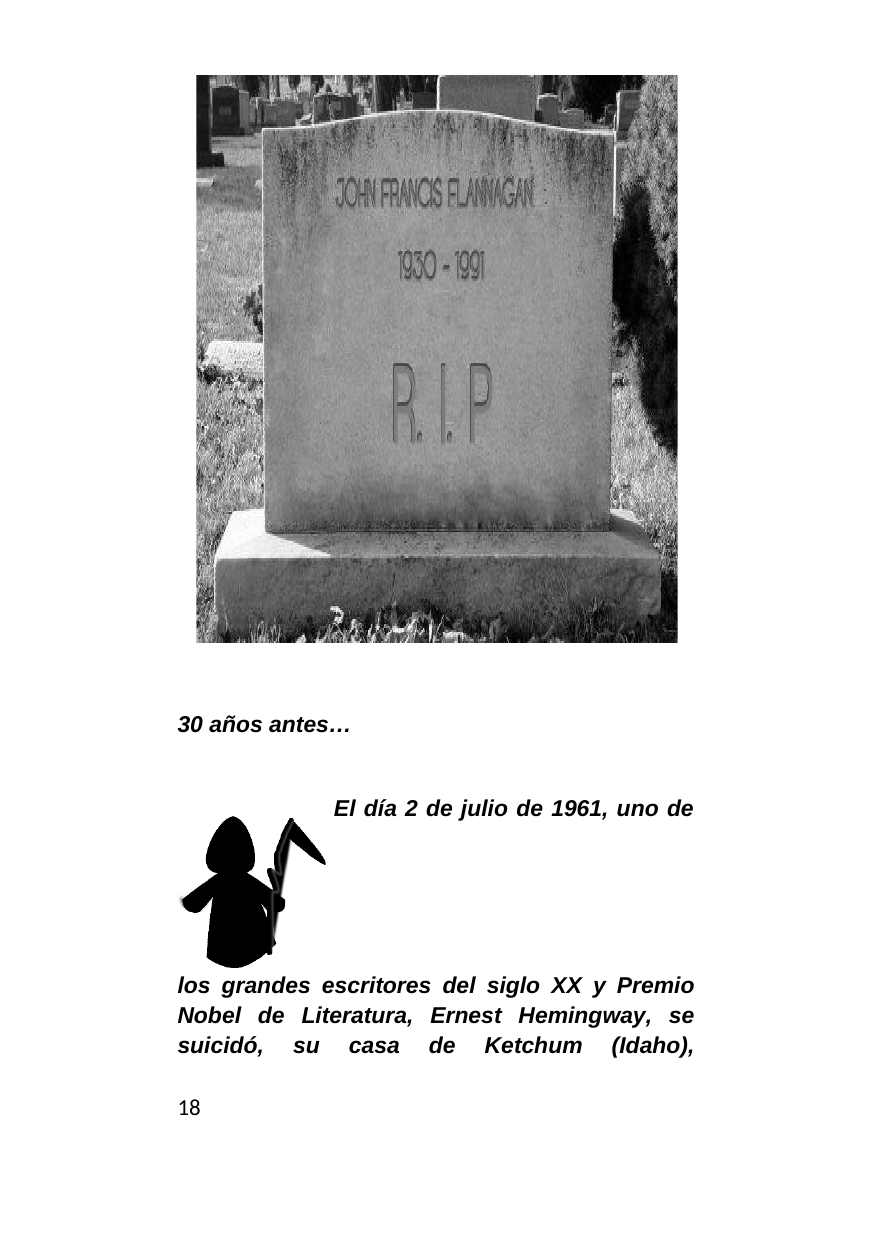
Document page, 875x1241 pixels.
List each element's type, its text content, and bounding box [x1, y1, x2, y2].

text 30 años antes… [177, 711, 697, 737]
text El día 2 de julio de 1961, uno de los grandes escritores del siglo XX y Premio Nobel de Literatura, Ernest Hemingway, se suicidó, su casa de Ketchum (Idaho), [177, 795, 697, 1058]
